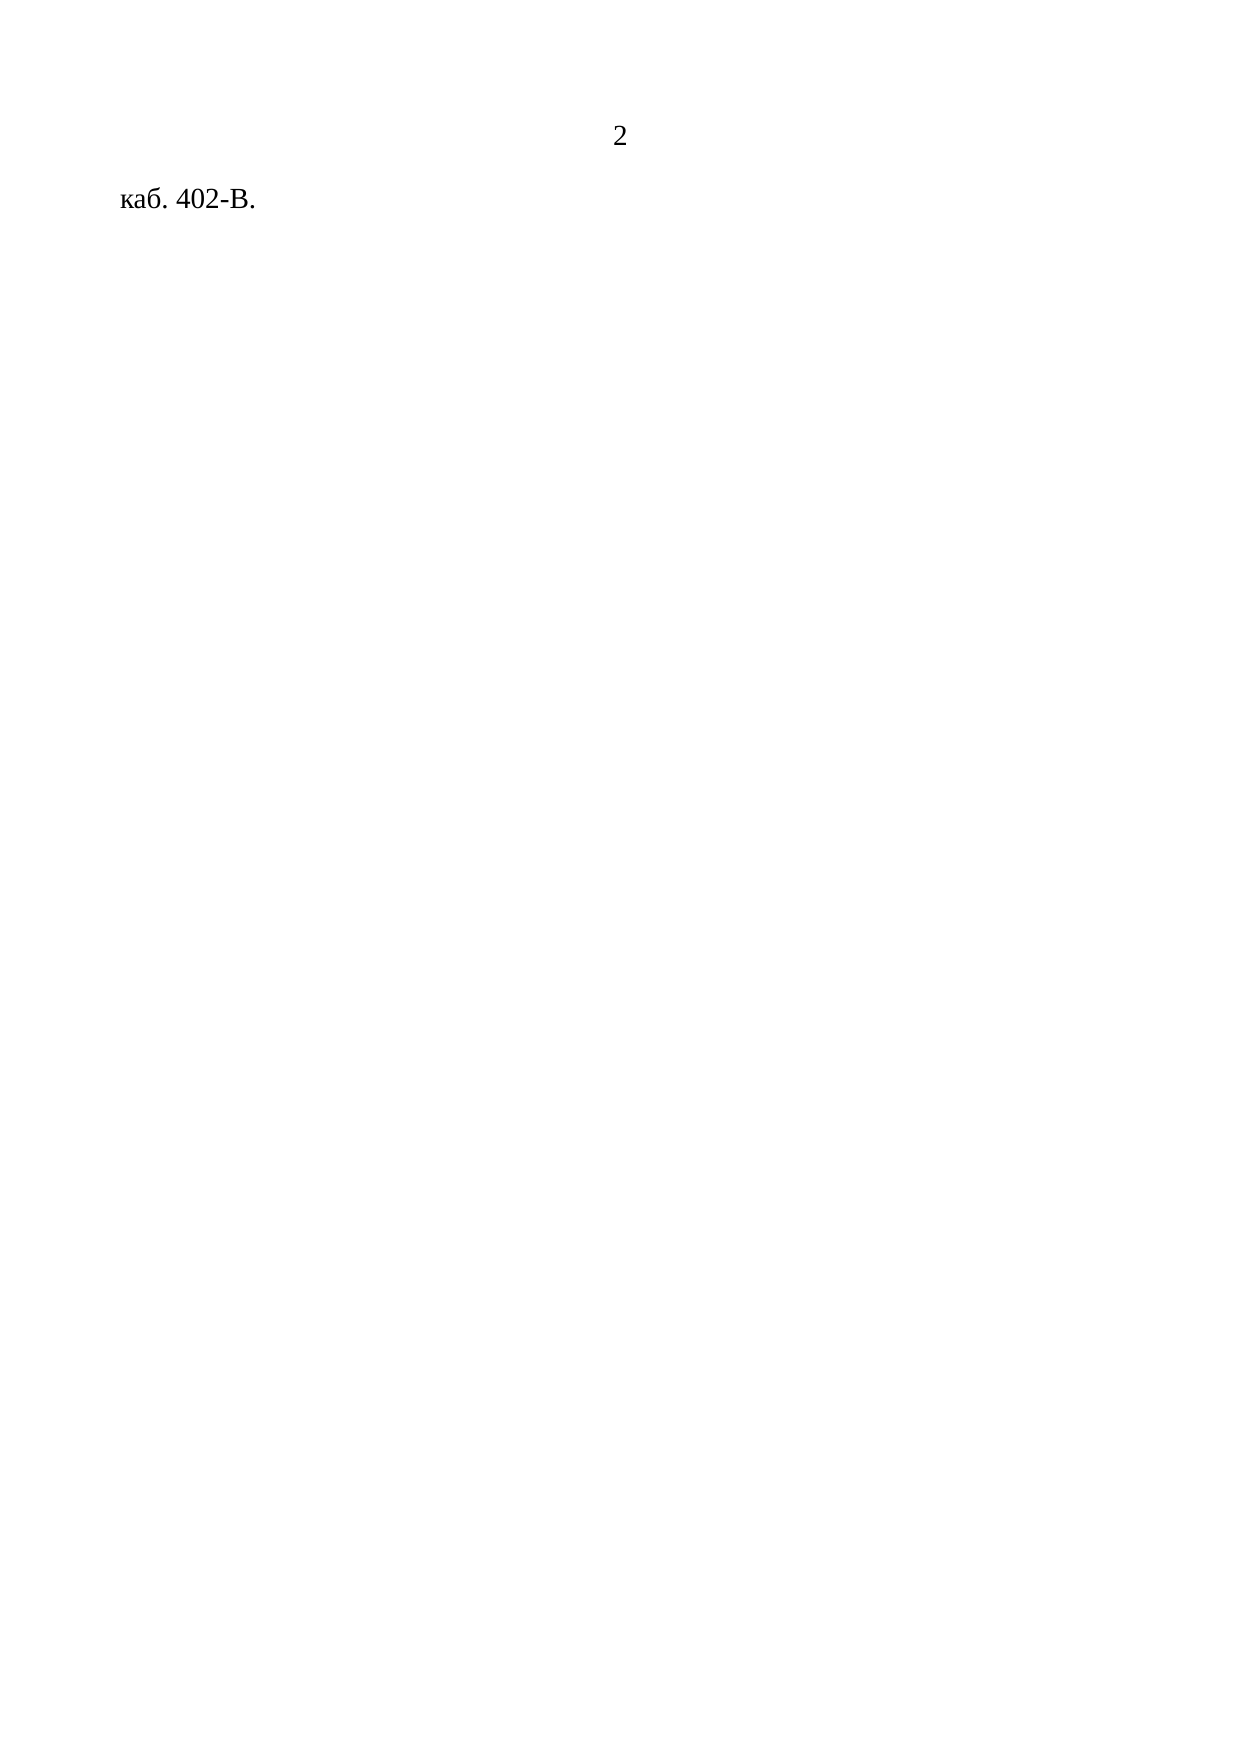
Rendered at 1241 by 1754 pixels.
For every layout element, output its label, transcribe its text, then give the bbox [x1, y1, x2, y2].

list каб. 402-В. [120, 181, 1122, 215]
